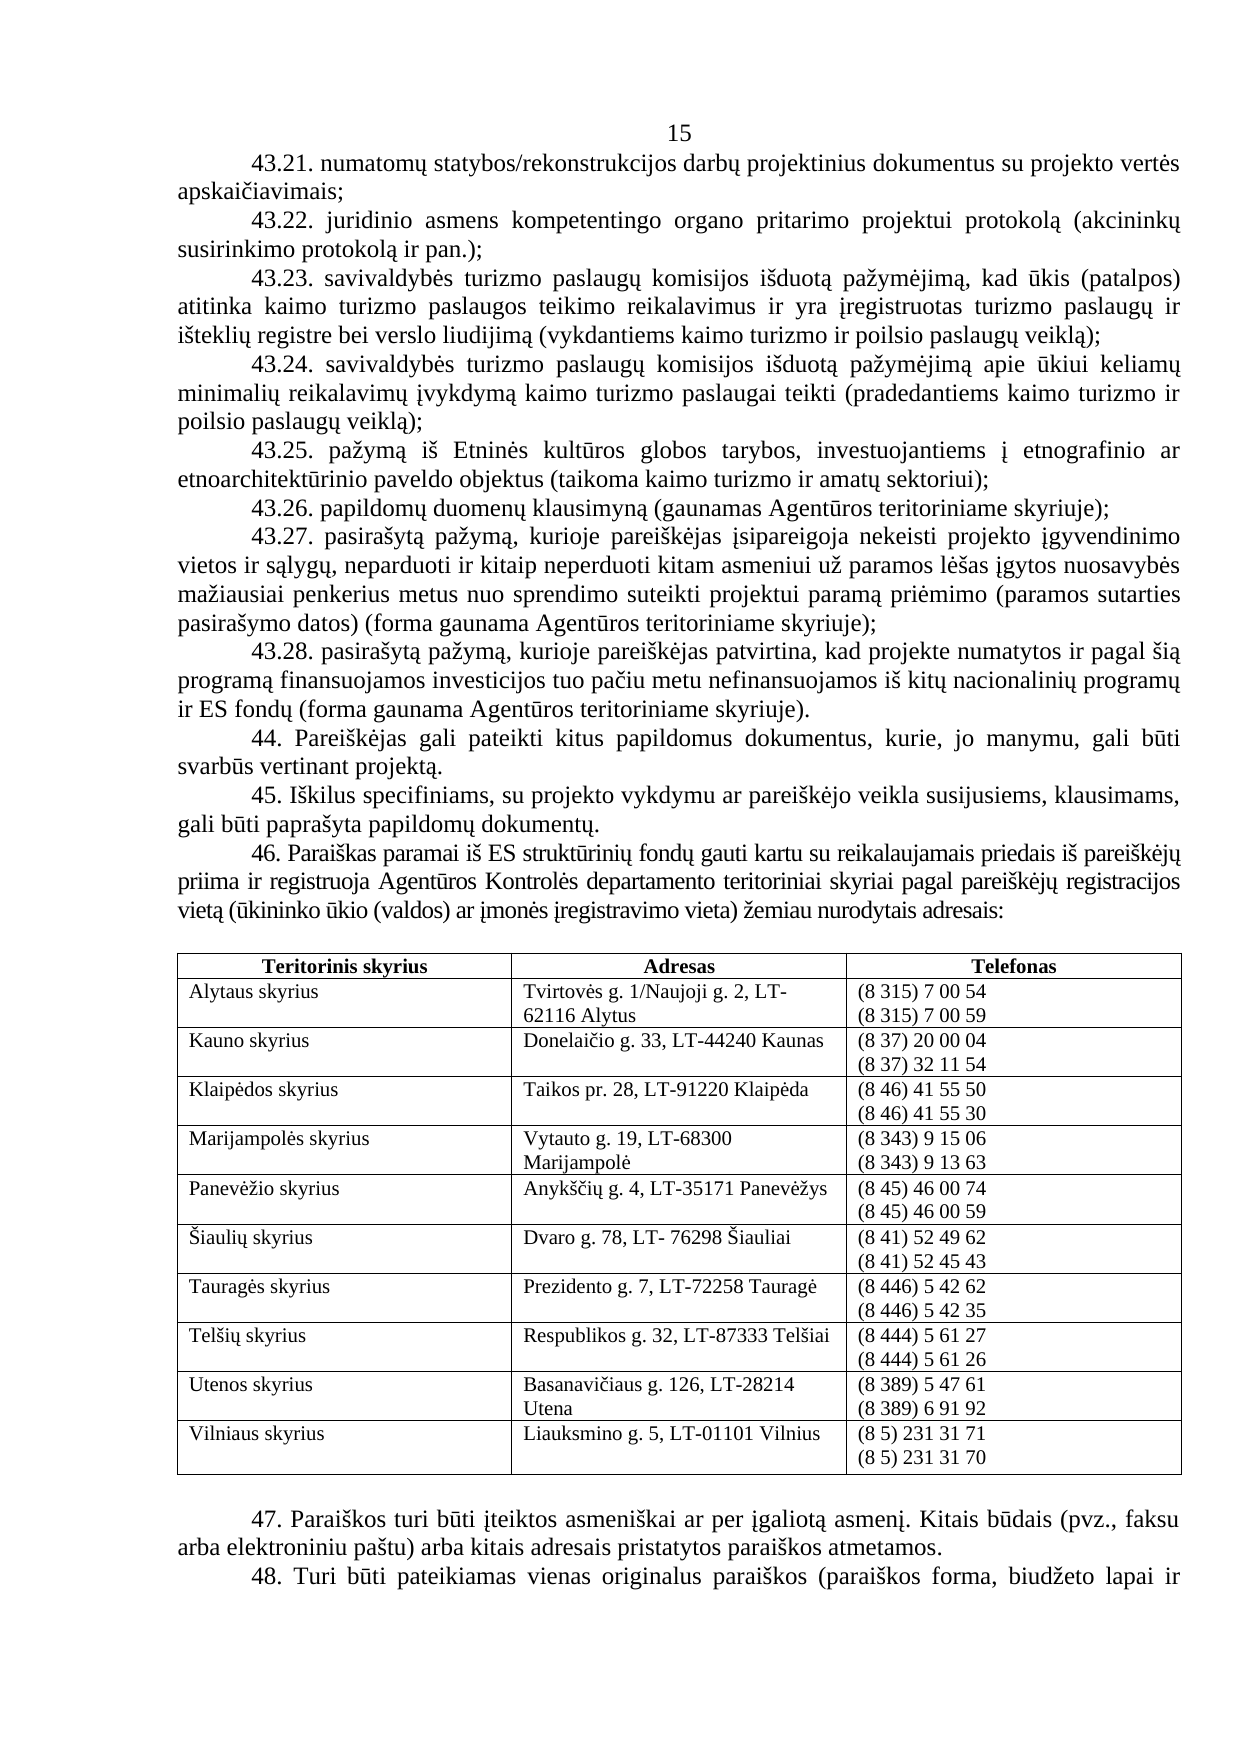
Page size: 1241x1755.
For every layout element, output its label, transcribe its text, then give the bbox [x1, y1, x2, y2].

table_cell Kauno skyrius [178, 1028, 511, 1076]
text 43.24. savivaldybės turizmo paslaugų komisijos išduotą pažymėjimą apie ūkiui keliamų minimalių reikalavimų įvykdymą kaimo turizmo paslaugai teikti (pradedantiems kaimo turizmo ir poilsio paslaugų veiklą); [177, 349, 1181, 435]
table_cell Klaipėdos skyrius [178, 1077, 511, 1125]
table_cell Vytauto g. 19, LT-68300 Marijampolė [512, 1126, 846, 1174]
text 44. Pareiškėjas gali pateikti kitus papildomus dokumentus, kurie, jo manymu, gali būti svarbūs vertinant projektą. [177, 723, 1181, 780]
table_cell Tauragės skyrius [178, 1274, 511, 1322]
table_cell Dvaro g. 78, LT- 76298 Šiauliai [512, 1225, 846, 1273]
table_header Telefonas [847, 954, 1181, 978]
table_cell (8 446) 5 42 62 (8 446) 5 42 35 [847, 1274, 1181, 1322]
text 43.27. pasirašytą pažymą, kurioje pareiškėjas įsipareigoja nekeisti projekto įgyvendinimo vietos ir sąlygų, neparduoti ir kitaip neperduoti kitam asmeniui už paramos lėšas įgytos nuosavybės mažiausiai penkerius metus nuo sprendimo suteikti projektui paramą priėmimo (paramos sutarties pasirašymo datos) (forma gaunama Agentūros teritoriniame skyriuje); [177, 521, 1181, 636]
table_cell Utenos skyrius [178, 1372, 511, 1420]
table_cell Vilniaus skyrius [178, 1421, 511, 1474]
table_cell (8 343) 9 15 06 (8 343) 9 13 63 [847, 1126, 1181, 1174]
table_cell Telšių skyrius [178, 1323, 511, 1371]
table_cell (8 5) 231 31 71 (8 5) 231 31 70 [847, 1421, 1181, 1474]
table_header Adresas [512, 954, 846, 978]
table_cell (8 444) 5 61 27 (8 444) 5 61 26 [847, 1323, 1181, 1371]
text 46. Paraiškas paramai iš ES struktūrinių fondų gauti kartu su reikalaujamais priedais iš pareiškėjų priima ir registruoja Agentūros Kontrolės departamento teritoriniai skyriai pagal pareiškėjų registracijos vietą (ūkininko ūkio (valdos) ar įmonės įregistravimo vieta) žemiau nurodytais adresais: [177, 838, 1181, 924]
text 45. Iškilus specifiniams, su projekto vykdymu ar pareiškėjo veikla susijusiems, klausimams, gali būti paprašyta papildomų dokumentų. [177, 780, 1181, 838]
table_cell Anykščių g. 4, LT-35171 Panevėžys [512, 1175, 846, 1223]
text 47. Paraiškos turi būti įteiktos asmeniškai ar per įgaliotą asmenį. Kitais būdais (pvz., faksu arba elektroniniu paštu) arba kitais adresais pristatytos paraiškos atmetamos. [177, 1504, 1181, 1561]
text 43.23. savivaldybės turizmo paslaugų komisijos išduotą pažymėjimą, kad ūkis (patalpos) atitinka kaimo turizmo paslaugos teikimo reikalavimus ir yra įregistruotas turizmo paslaugų ir išteklių registre bei verslo liudijimą (vykdantiems kaimo turizmo ir poilsio paslaugų veiklą); [177, 263, 1181, 349]
text 43.21. numatomų statybos/rekonstrukcijos darbų projektinius dokumentus su projekto vertės apskaičiavimais; [177, 148, 1181, 205]
table_cell (8 41) 52 49 62 (8 41) 52 45 43 [847, 1225, 1181, 1273]
table_cell Šiaulių skyrius [178, 1225, 511, 1273]
table_header Teritorinis skyrius [178, 954, 511, 978]
table_cell Respublikos g. 32, LT-87333 Telšiai [512, 1323, 846, 1371]
table_cell (8 37) 20 00 04 (8 37) 32 11 54 [847, 1028, 1181, 1076]
table_cell (8 46) 41 55 50 (8 46) 41 55 30 [847, 1077, 1181, 1125]
text 43.25. pažymą iš Etninės kultūros globos tarybos, investuojantiems į etnografinio ar etnoarchitektūrinio paveldo objektus (taikoma kaimo turizmo ir amatų sektoriui); [177, 435, 1181, 493]
table_cell (8 389) 5 47 61 (8 389) 6 91 92 [847, 1372, 1181, 1420]
table_cell Prezidento g. 7, LT-72258 Tauragė [512, 1274, 846, 1322]
text 43.26. papildomų duomenų klausimyną (gaunamas Agentūros teritoriniame skyriuje); [177, 493, 1181, 521]
table_cell Taikos pr. 28, LT-91220 Klaipėda [512, 1077, 846, 1125]
table_cell Marijampolės skyrius [178, 1126, 511, 1174]
table_cell Alytaus skyrius [178, 979, 511, 1027]
table_cell Donelaičio g. 33, LT-44240 Kaunas [512, 1028, 846, 1076]
table_cell (8 315) 7 00 54 (8 315) 7 00 59 [847, 979, 1181, 1027]
table_cell Panevėžio skyrius [178, 1175, 511, 1223]
table_cell Tvirtovės g. 1/Naujoji g. 2, LT-62116 Alytus [512, 979, 846, 1027]
text 43.28. pasirašytą pažymą, kurioje pareiškėjas patvirtina, kad projekte numatytos ir pagal šią programą finansuojamos investicijos tuo pačiu metu nefinansuojamos iš kitų nacionalinių programų ir ES fondų (forma gaunama Agentūros teritoriniame skyriuje). [177, 636, 1181, 723]
table_cell Basanavičiaus g. 126, LT-28214 Utena [512, 1372, 846, 1420]
text 48. Turi būti pateikiamas vienas originalus paraiškos (paraiškos forma, biudžeto lapai ir [177, 1561, 1181, 1590]
text 43.22. juridinio asmens kompetentingo organo pritarimo projektui protokolą (akcininkų susirinkimo protokolą ir pan.); [177, 205, 1181, 263]
table_cell Liauksmino g. 5, LT-01101 Vilnius [512, 1421, 846, 1474]
table_cell (8 45) 46 00 74 (8 45) 46 00 59 [847, 1175, 1181, 1223]
